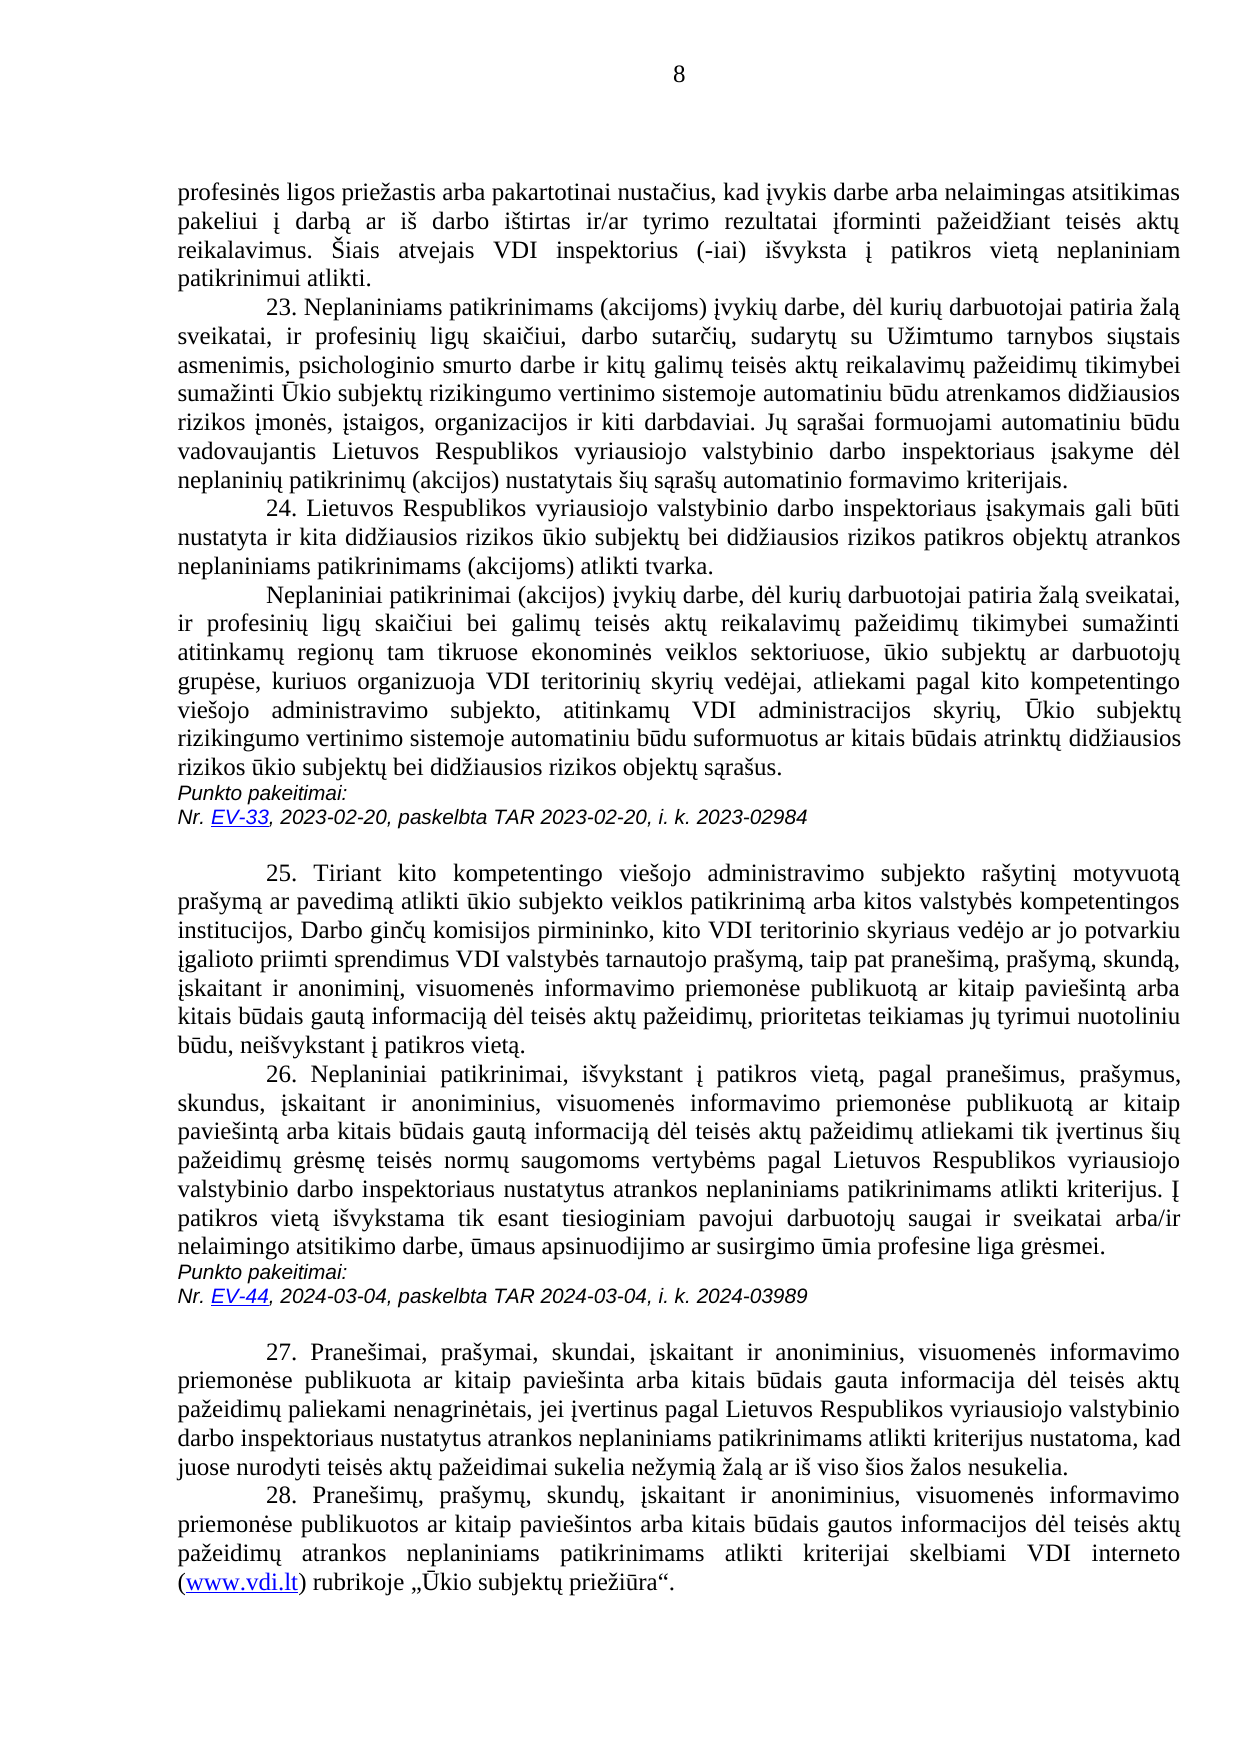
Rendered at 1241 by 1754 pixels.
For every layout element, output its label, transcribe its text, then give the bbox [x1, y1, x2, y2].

text Nr. EV-33, 2023-02-20, paskelbta TAR 2023-02-20, i. k. 2023-02984 [177, 805, 1181, 829]
text 24. Lietuvos Respublikos vyriausiojo valstybinio darbo inspektoriaus įsakymais gali būti nustatyta ir kita didžiausios rizikos ūkio subjektų bei didžiausios rizikos patikros objektų atrankos neplaniniams patikrinimams (akcijoms) atlikti tvarka. [177, 493, 1181, 580]
text Nr. EV-44, 2024-03-04, paskelbta TAR 2024-03-04, i. k. 2024-03989 [177, 1284, 1181, 1308]
text 25. Tiriant kito kompetentingo viešojo administravimo subjekto rašytinį motyvuotą prašymą ar pavedimą atlikti ūkio subjekto veiklos patikrinimą arba kitos valstybės kompetentingos institucijos, Darbo ginčų komisijos pirmininko, kito VDI teritorinio skyriaus vedėjo ar jo potvarkiu įgalioto priimti sprendimus VDI valstybės tarnautojo prašymą, taip pat pranešimą, prašymą, skundą, įskaitant ir anoniminį, visuomenės informavimo priemonėse publikuotą ar kitaip paviešintą arba kitais būdais gautą informaciją dėl teisės aktų pažeidimų, prioritetas teikiamas jų tyrimui nuotoliniu būdu, neišvykstant į patikros vietą. [177, 858, 1181, 1059]
text Neplaniniai patikrinimai (akcijos) įvykių darbe, dėl kurių darbuotojai patiria žalą sveikatai, ir profesinių ligų skaičiui bei galimų teisės aktų reikalavimų pažeidimų tikimybei sumažinti atitinkamų regionų tam tikruose ekonominės veiklos sektoriuose, ūkio subjektų ar darbuotojų grupėse, kuriuos organizuoja VDI teritorinių skyrių vedėjai, atliekami pagal kito kompetentingo viešojo administravimo subjekto, atitinkamų VDI administracijos skyrių, Ūkio subjektų rizikingumo vertinimo sistemoje automatiniu būdu suformuotus ar kitais būdais atrinktų didžiausios rizikos ūkio subjektų bei didžiausios rizikos objektų sąrašus. [177, 580, 1181, 781]
text 27. Pranešimai, prašymai, skundai, įskaitant ir anoniminius, visuomenės informavimo priemonėse publikuota ar kitaip paviešinta arba kitais būdais gauta informacija dėl teisės aktų pažeidimų paliekami nenagrinėtais, jei įvertinus pagal Lietuvos Respublikos vyriausiojo valstybinio darbo inspektoriaus nustatytus atrankos neplaniniams patikrinimams atlikti kriterijus nustatoma, kad juose nurodyti teisės aktų pažeidimai sukelia nežymią žalą ar iš viso šios žalos nesukelia. [177, 1337, 1181, 1481]
text 28. Pranešimų, prašymų, skundų, įskaitant ir anoniminius, visuomenės informavimo priemonėse publikuotos ar kitaip paviešintos arba kitais būdais gautos informacijos dėl teisės aktų pažeidimų atrankos neplaniniams patikrinimams atlikti kriterijai skelbiami VDI interneto (www.vdi.lt) rubrikoje „Ūkio subjektų priežiūra“. [177, 1481, 1181, 1596]
text 26. Neplaniniai patikrinimai, išvykstant į patikros vietą, pagal pranešimus, prašymus, skundus, įskaitant ir anoniminius, visuomenės informavimo priemonėse publikuotą ar kitaip paviešintą arba kitais būdais gautą informaciją dėl teisės aktų pažeidimų atliekami tik įvertinus šių pažeidimų grėsmę teisės normų saugomoms vertybėms pagal Lietuvos Respublikos vyriausiojo valstybinio darbo inspektoriaus nustatytus atrankos neplaniniams patikrinimams atlikti kriterijus. Į patikros vietą išvykstama tik esant tiesioginiam pavojui darbuotojų saugai ir sveikatai arba/ir nelaimingo atsitikimo darbe, ūmaus apsinuodijimo ar susirgimo ūmia profesine liga grėsmei. [177, 1059, 1181, 1260]
text Punkto pakeitimai: [177, 1260, 1181, 1284]
text 23. Neplaniniams patikrinimams (akcijoms) įvykių darbe, dėl kurių darbuotojai patiria žalą sveikatai, ir profesinių ligų skaičiui, darbo sutarčių, sudarytų su Užimtumo tarnybos siųstais asmenimis, psichologinio smurto darbe ir kitų galimų teisės aktų reikalavimų pažeidimų tikimybei sumažinti Ūkio subjektų rizikingumo vertinimo sistemoje automatiniu būdu atrenkamos didžiausios rizikos įmonės, įstaigos, organizacijos ir kiti darbdaviai. Jų sąrašai formuojami automatiniu būdu vadovaujantis Lietuvos Respublikos vyriausiojo valstybinio darbo inspektoriaus įsakyme dėl neplaninių patikrinimų (akcijos) nustatytais šių sąrašų automatinio formavimo kriterijais. [177, 292, 1181, 493]
text Punkto pakeitimai: [177, 781, 1181, 805]
text profesinės ligos priežastis arba pakartotinai nustačius, kad įvykis darbe arba nelaimingas atsitikimas pakeliui į darbą ar iš darbo ištirtas ir/ar tyrimo rezultatai įforminti pažeidžiant teisės aktų reikalavimus. Šiais atvejais VDI inspektorius (-iai) išvyksta į patikros vietą neplaniniam patikrinimui atlikti. [177, 177, 1181, 292]
